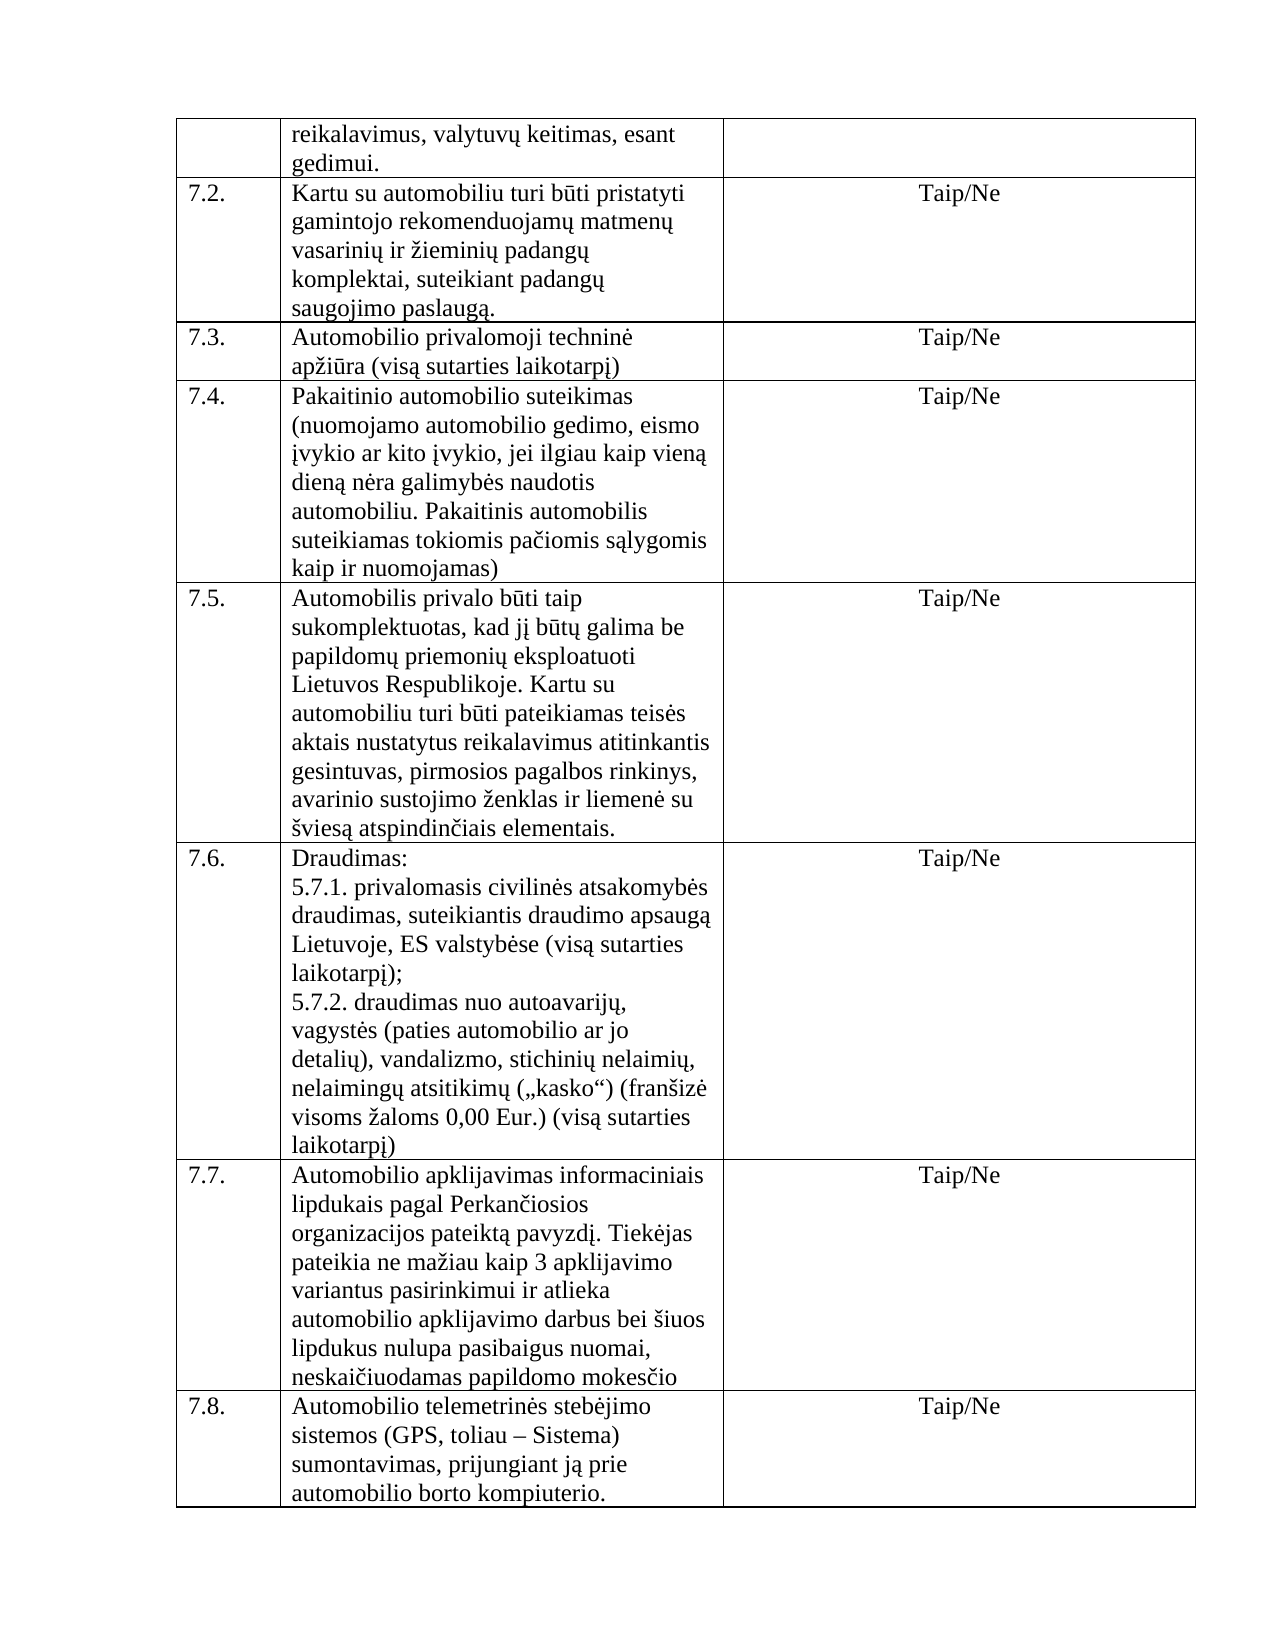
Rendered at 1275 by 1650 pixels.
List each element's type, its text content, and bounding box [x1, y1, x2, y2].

table_cell 7.4. [177, 381, 280, 582]
table_cell Automobilio apklijavimas informaciniais lipdukais pagal Perkančiosios organizacijos pateiktą pavyzdį. Tiekėjas pateikia ne mažiau kaip 3 apklijavimo variantus pasirinkimui ir atlieka automobilio apklijavimo darbus bei šiuos lipdukus nulupa pasibaigus nuomai, neskaičiuodamas papildomo mokesčio [281, 1160, 723, 1390]
table_cell Taip/Ne [724, 323, 1195, 380]
table_cell Automobilio privalomoji techninė apžiūra (visą sutarties laikotarpį) [281, 323, 723, 380]
table_cell [177, 119, 280, 177]
table_cell Kartu su automobiliu turi būti pristatyti gamintojo rekomenduojamų matmenų vasarinių ir žieminių padangų komplektai, suteikiant padangų saugojimo paslaugą. [281, 178, 723, 321]
table_cell reikalavimus, valytuvų keitimas, esant gedimui. [281, 119, 723, 177]
table_cell Pakaitinio automobilio suteikimas (nuomojamo automobilio gedimo, eismo įvykio ar kito įvykio, jei ilgiau kaip vieną dieną nėra galimybės naudotis automobiliu. Pakaitinis automobilis suteikiamas tokiomis pačiomis sąlygomis kaip ir nuomojamas) [281, 381, 723, 582]
table_cell Automobilio telemetrinės stebėjimo sistemos (GPS, toliau – Sistema) sumontavimas, prijungiant ją prie automobilio borto kompiuterio. [281, 1391, 723, 1506]
table_cell Draudimas: 5.7.1. privalomasis civilinės atsakomybės draudimas, suteikiantis draudimo apsaugą Lietuvoje, ES valstybėse (visą sutarties laikotarpį); 5.7.2. draudimas nuo autoavarijų, vagystės (paties automobilio ar jo detalių), vandalizmo, stichinių nelaimių, nelaimingų atsitikimų („kasko“) (franšizė visoms žaloms 0,00 Eur.) (visą sutarties laikotarpį) [281, 843, 723, 1159]
table_cell 7.3. [177, 323, 280, 380]
table_cell Taip/Ne [724, 1391, 1195, 1506]
table_cell 7.8. [177, 1391, 280, 1506]
table_cell 7.7. [177, 1160, 280, 1390]
table_cell 7.2. [177, 178, 280, 321]
table_cell [724, 119, 1195, 177]
table_cell Taip/Ne [724, 381, 1195, 582]
table_cell Taip/Ne [724, 1160, 1195, 1390]
table_cell Taip/Ne [724, 843, 1195, 1159]
table_cell Taip/Ne [724, 583, 1195, 842]
table_cell 7.6. [177, 843, 280, 1159]
table_cell Automobilis privalo būti taip sukomplektuotas, kad jį būtų galima be papildomų priemonių eksploatuoti Lietuvos Respublikoje. Kartu su automobiliu turi būti pateikiamas teisės aktais nustatytus reikalavimus atitinkantis gesintuvas, pirmosios pagalbos rinkinys, avarinio sustojimo ženklas ir liemenė su šviesą atspindinčiais elementais. [281, 583, 723, 842]
table_cell 7.5. [177, 583, 280, 842]
table_cell Taip/Ne [724, 178, 1195, 321]
